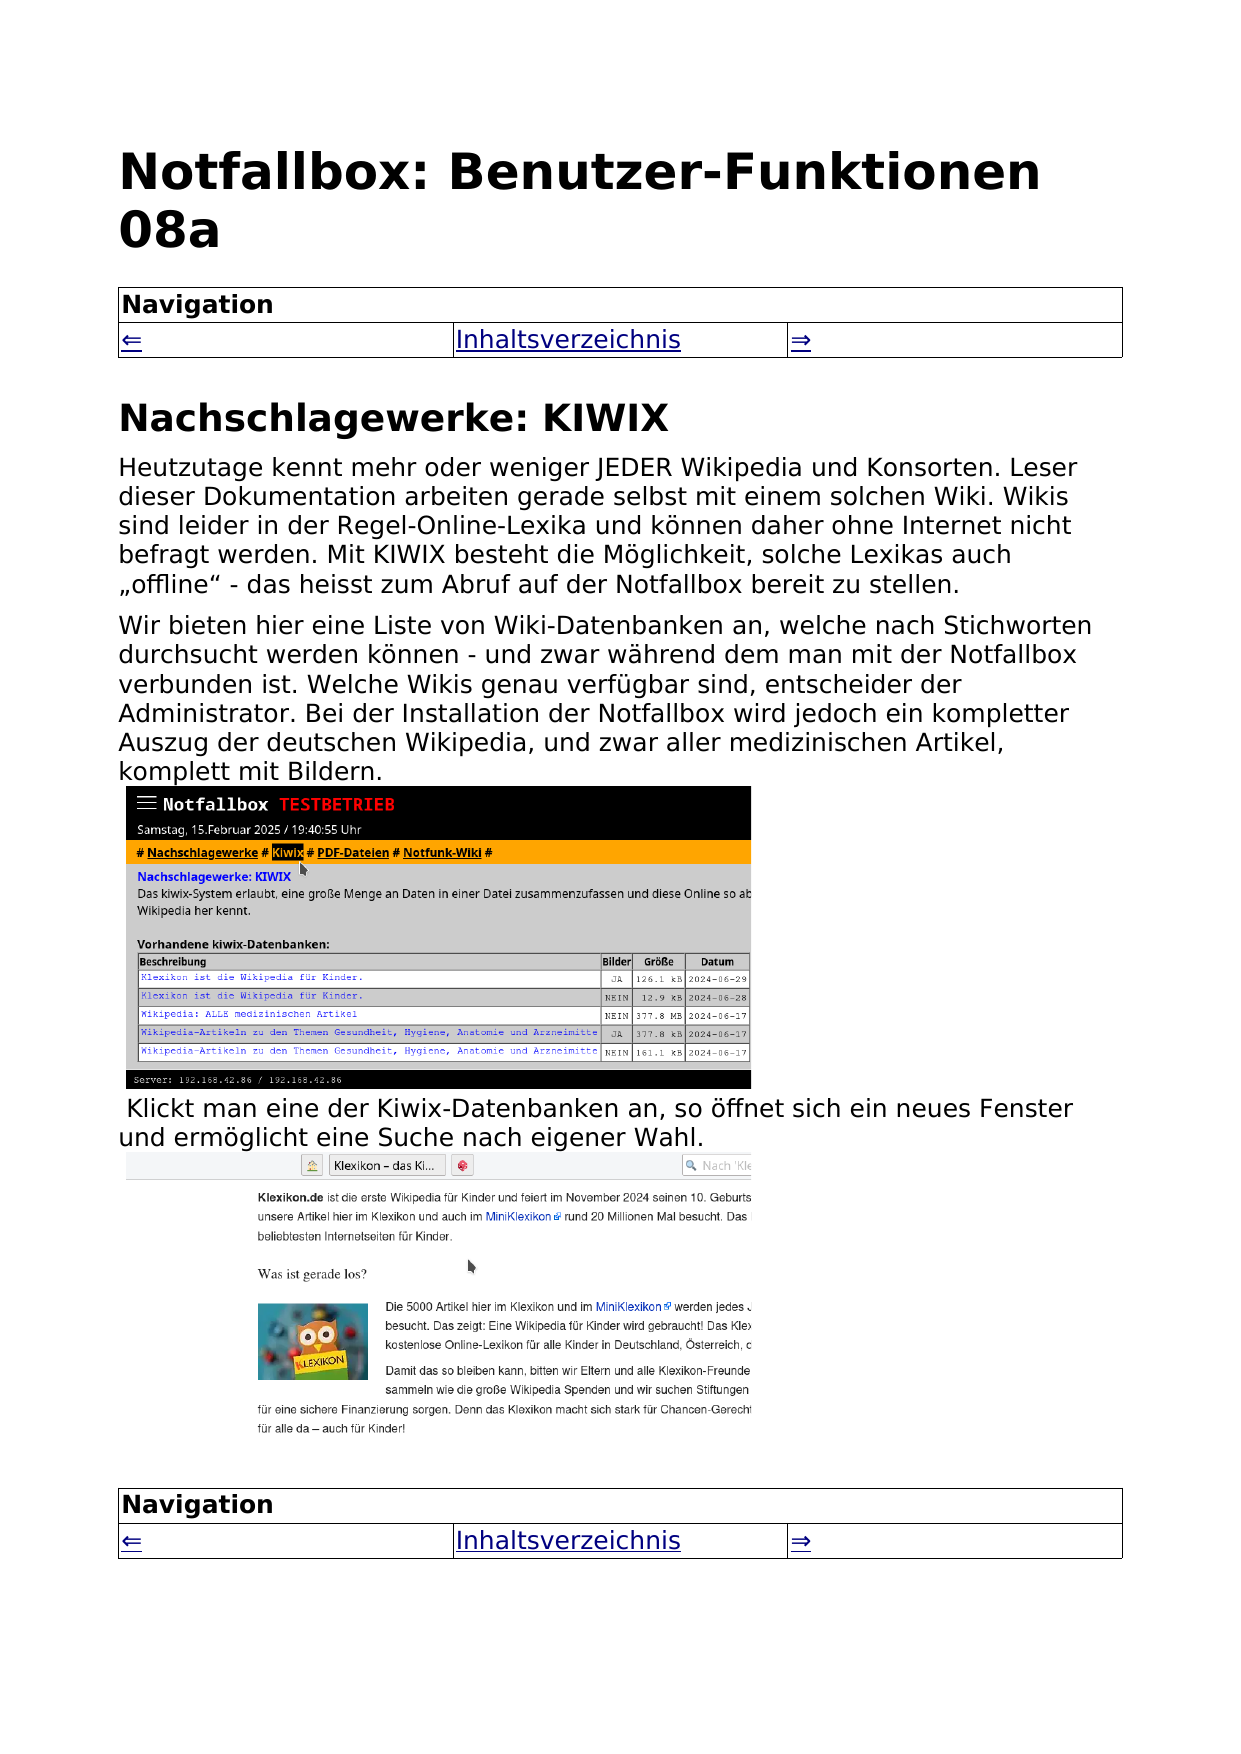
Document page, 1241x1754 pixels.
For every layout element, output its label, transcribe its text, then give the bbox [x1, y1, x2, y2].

subtitle Notfallbox: Benutzer-Funktionen 08a [118, 143, 1122, 259]
table_cell ⇒ [788, 323, 1122, 357]
text Heutzutage kennt mehr oder weniger JEDER Wikipedia und Konsorten. Leser dieser Dokumentation arbeiten gerade selbst mit einem solchen Wiki. Wikis sind leider in der Regel-Online-Lexika und können daher ohne Internet nicht befragt werden. Mit KIWIX besteht die Möglichkeit, solche Lexikas auch „offline“ - das heisst zum Abruf auf der Notfallbox bereit zu stellen. [118, 453, 1122, 599]
table_cell ⇒ [788, 1524, 1122, 1558]
table_cell ⇐ [119, 323, 453, 357]
table_header Navigation [119, 1489, 1122, 1523]
table_cell ⇐ [119, 1524, 453, 1558]
table_cell Inhaltsverzeichnis [454, 323, 787, 357]
picture [126, 1152, 752, 1455]
picture [126, 786, 752, 1089]
table_cell Inhaltsverzeichnis [454, 1524, 787, 1558]
text Wir bieten hier eine Liste von Wiki-Datenbanken an, welche nach Stichworten durchsucht werden können - und zwar während dem man mit der Notfallbox verbunden ist. Welche Wikis genau verfügbar sind, entscheider der Administrator. Bei der Installation der Notfallbox wird jedoch ein kompletter Auszug der deutschen Wikipedia, und zwar aller medizinischen Artikel, komplett mit Bildern. Klickt man eine der Kiwix-Datenbanken an, so öffnet sich ein neues Fenster und ermöglicht eine Suche nach eigener Wahl. [118, 611, 1122, 1460]
subtitle Nachschlagewerke: KIWIX [118, 397, 1122, 441]
table_header Navigation [119, 288, 1122, 322]
